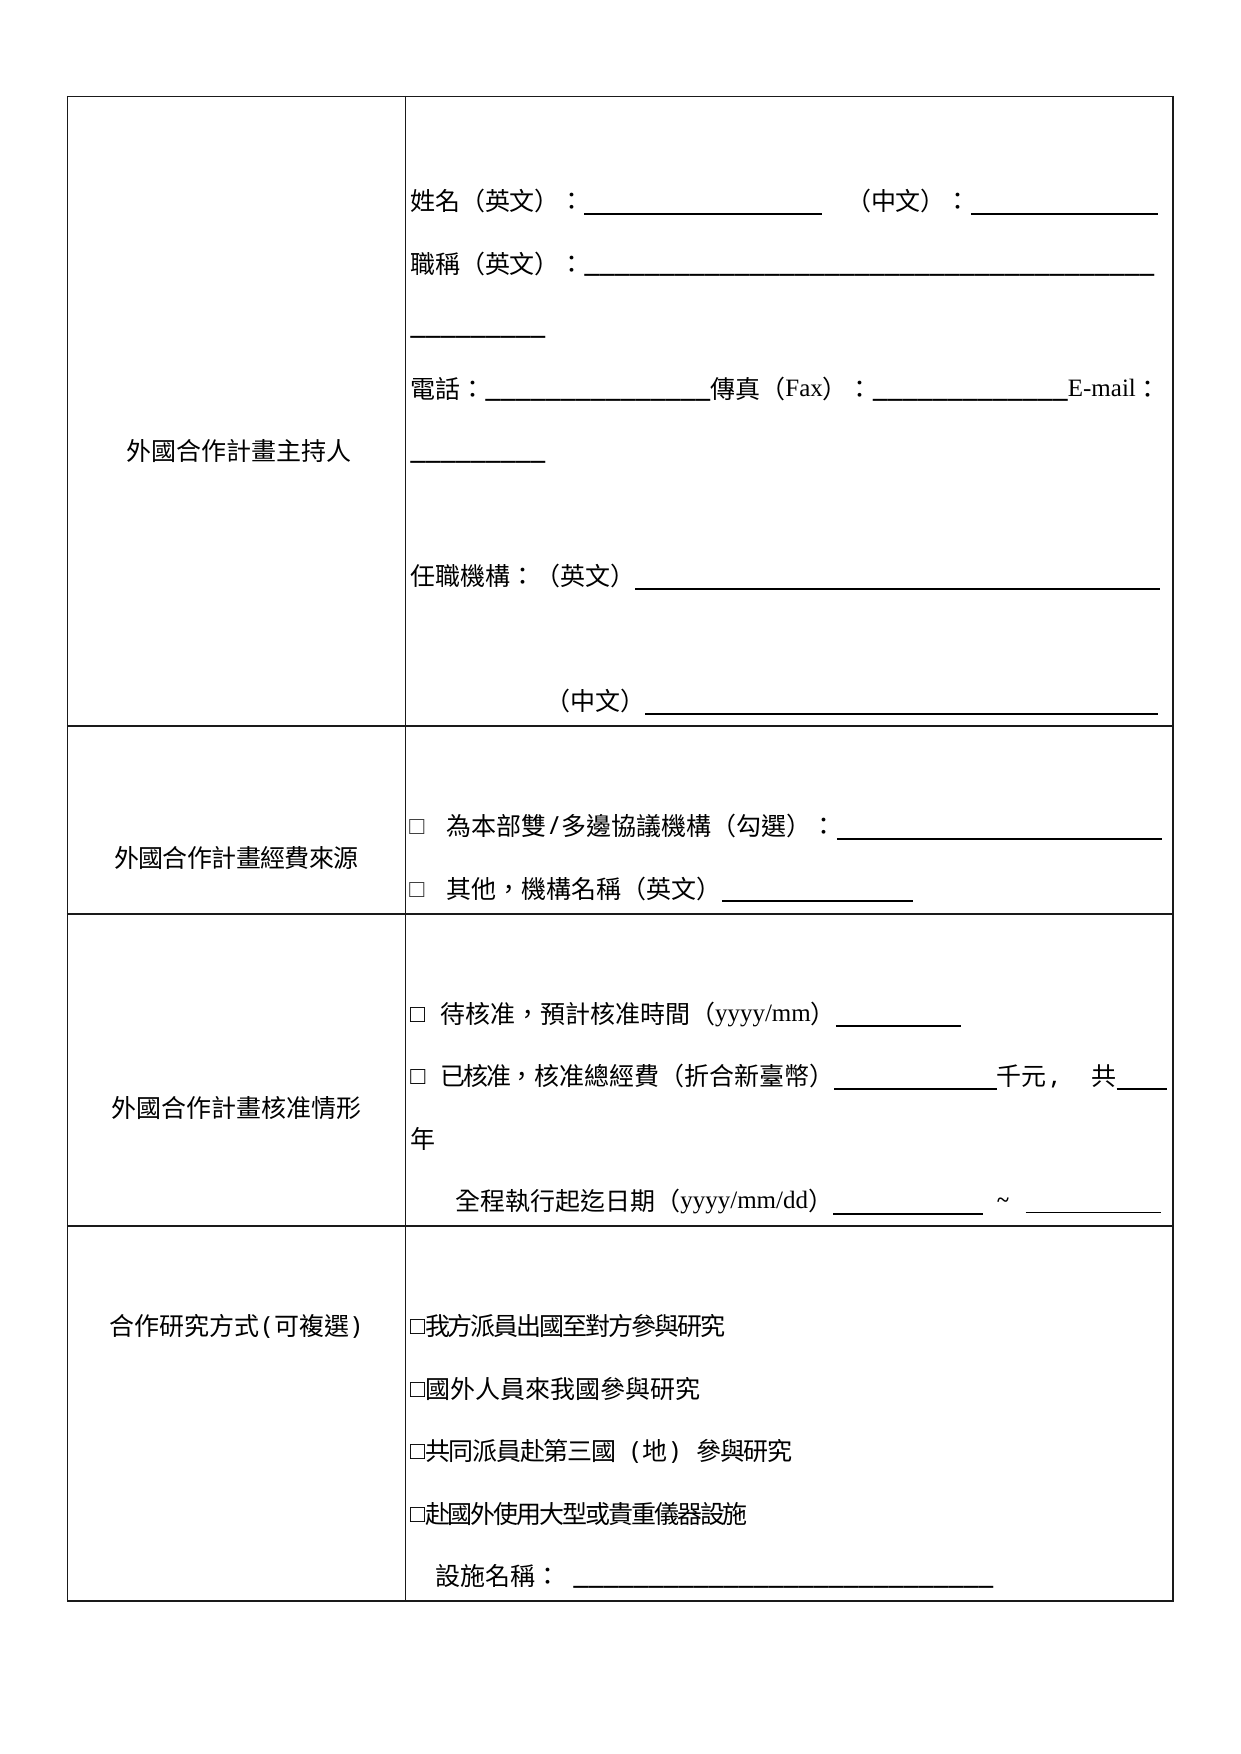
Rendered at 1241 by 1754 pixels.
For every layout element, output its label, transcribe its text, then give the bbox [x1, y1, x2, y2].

table_cell 外國合作計畫經費來源 [68, 727, 405, 913]
table_cell 外國合作計畫主持人 [68, 97, 405, 725]
table_cell 為本部雙/多邊協議機構（勾選）： 其他，機構名稱（英文） [406, 727, 1172, 913]
table_cell 姓名（英文）： （中文）： 職稱（英文）：_______________________________________________ 電話：_______________傳真（Fax）：_____________E-mail：_________ 任職機構：（英文） （中文） [406, 97, 1172, 725]
table_cell □我方派員出國至對方參與研究 □國外人員來我國參與研究 □共同派員赴第三國 (地) 參與研究 □赴國外使用大型或貴重儀器設施 設施名稱： ____________________________ [406, 1227, 1172, 1600]
table_cell 合作研究方式(可複選) [68, 1227, 405, 1600]
table_cell □ 待核准，預計核准時間（yyyy/mm） □ 已核准，核准總經費（折合新臺幣） 千元, 共 年 全程執行起迄日期（yyyy/mm/dd） ~ [406, 915, 1172, 1225]
table_cell 外國合作計畫核准情形 [68, 915, 405, 1225]
